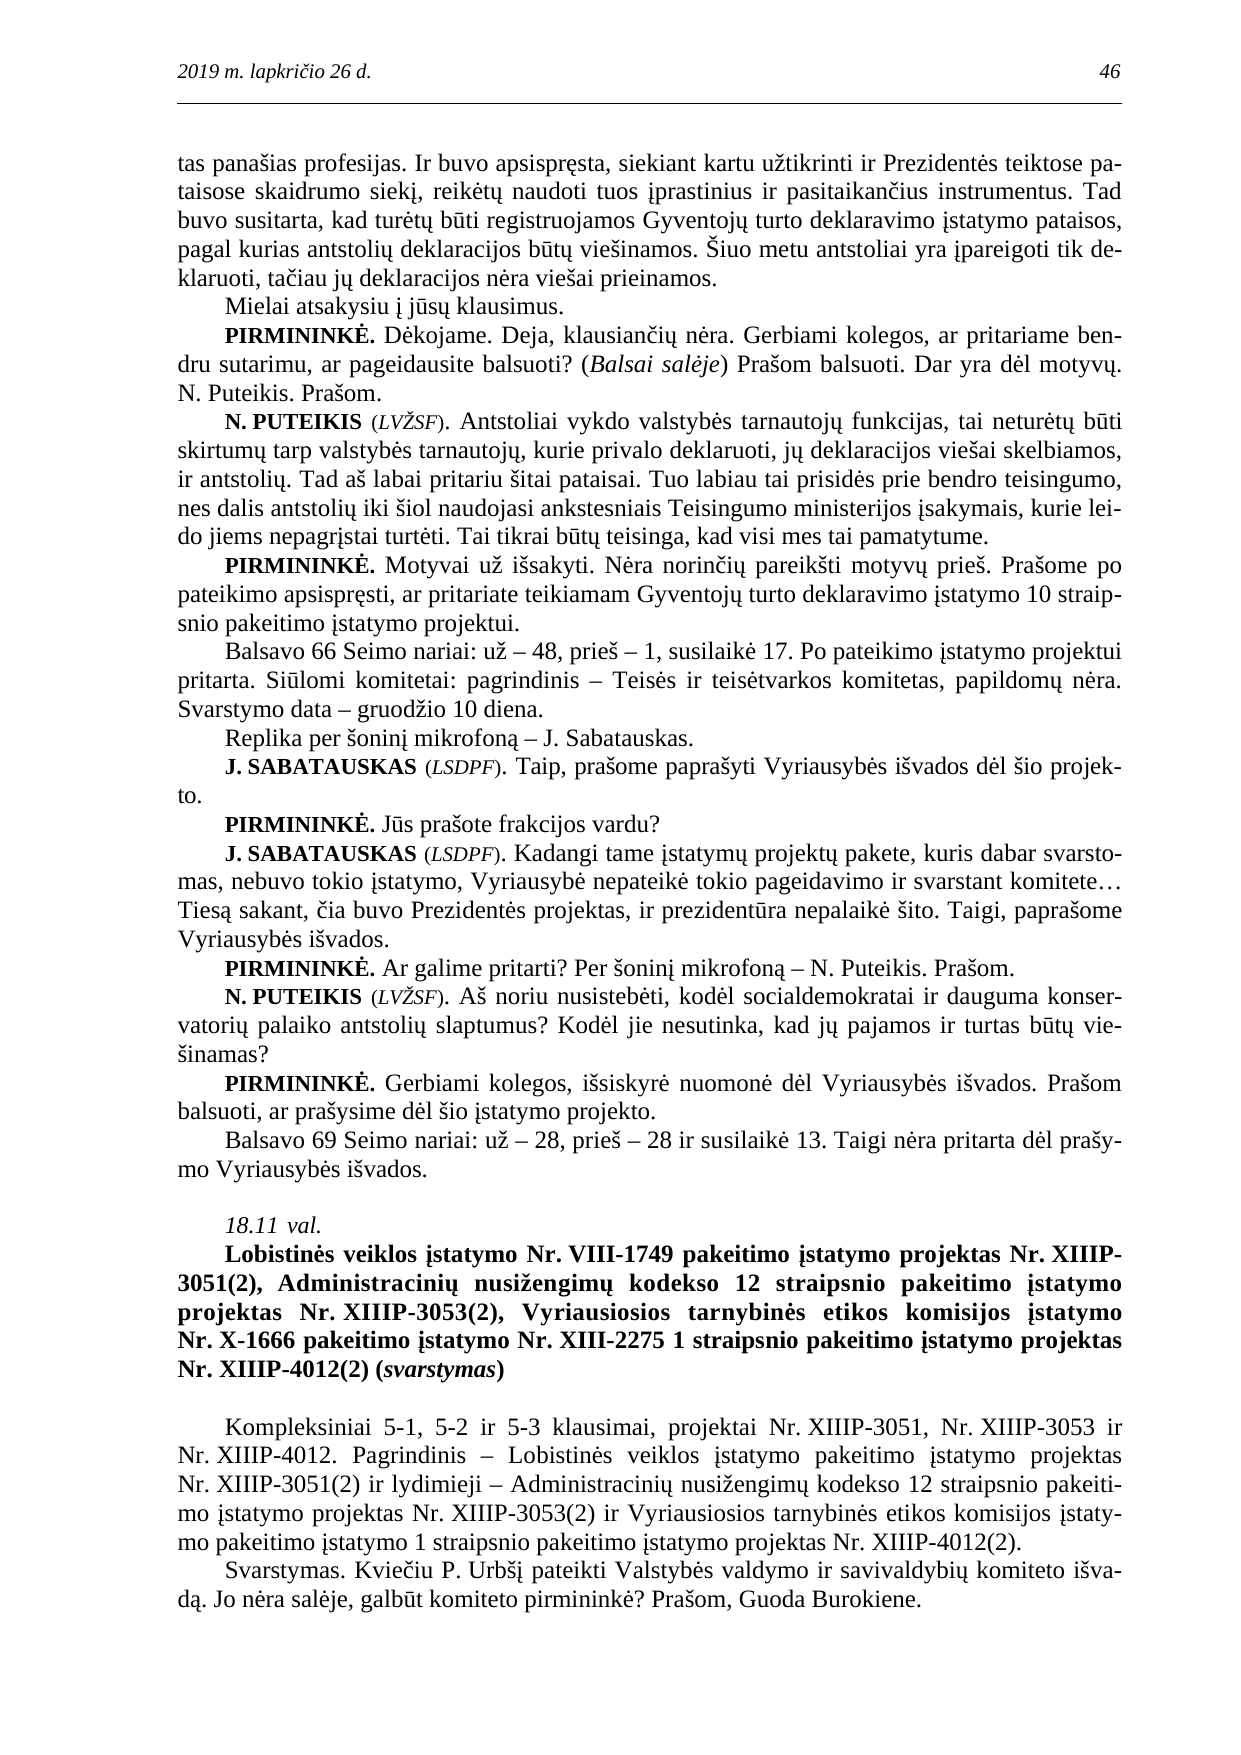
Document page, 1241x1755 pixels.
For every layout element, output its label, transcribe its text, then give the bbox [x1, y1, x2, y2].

text Kom­plek­si­niai 5-1, 5-2 ir 5-3 klau­si­mai, pro­jek­tai Nr. XIIIP-3051, Nr. XIIIP-3053 ir Nr. XIIIP-4012. Pa­grin­di­nis – Lo­bis­ti­nės veik­los įsta­ty­mo pa­kei­ti­mo įsta­ty­mo pro­jek­tas Nr. XIIIP-3051(2) ir ly­di­mie­ji – Ad­mi­nist­ra­ci­nių nu­si­žen­gi­mų ko­dek­so 12 straips­nio pa­kei­ti­mo įsta­ty­mo pro­jek­tas Nr. XIIIP-3053(2) ir Vy­riau­sio­sios tar­ny­bi­nės eti­kos ko­mi­si­jos įsta­ty­mo pa­kei­ti­mo įsta­ty­mo 1 straips­nio pa­kei­ti­mo įsta­ty­mo pro­jek­tas Nr. XIIIP-4012(2). [177, 1412, 1122, 1555]
text tas pa­na­šias pro­fe­si­jas. Ir bu­vo ap­si­spręs­ta, sie­kiant kar­tu už­tik­rin­ti ir Pre­zi­den­tės teik­to­se pa­tai­so­se skaid­ru­mo sie­kį, rei­kė­tų nau­do­ti tuos įpras­ti­nius ir pa­si­tai­kan­čius in­stru­men­tus. Tad bu­vo su­si­tar­ta, kad tu­rė­tų bū­ti re­gist­ruo­ja­mos Gy­ven­to­jų tur­to de­kla­ra­vi­mo įsta­ty­mo pa­tai­sos, pa­gal ku­rias ant­sto­lių de­kla­ra­ci­jos bū­tų vie­ši­na­mos. Šiuo me­tu ant­sto­liai yra įpa­rei­go­ti tik de­kla­ruo­ti, ta­čiau jų de­kla­ra­ci­jos nė­ra vie­šai pri­ei­na­mos. [177, 148, 1122, 291]
text PIRMININKĖ. Ger­bia­mi ko­le­gos, iš­si­sky­rė nuo­mo­nė dėl Vy­riau­sy­bės iš­va­dos. Pra­šom bal­suo­ti, ar pra­šy­si­me dėl šio įsta­ty­mo pro­jek­to. [177, 1068, 1122, 1125]
text 18.11 val. [224, 1211, 1122, 1239]
text J. SABATAUSKAS (LSDPF). Ka­dan­gi ta­me įsta­ty­mų pro­jek­tų pa­ke­te, ku­ris da­bar svars­to­mas, ne­bu­vo to­kio įsta­ty­mo, Vy­riau­sy­bė ne­pa­tei­kė to­kio pa­gei­da­vi­mo ir svars­tant ko­mi­te­te… Tie­są sa­kant, čia bu­vo Pre­zi­den­tės pro­jek­tas, ir pre­zi­den­tū­ra ne­pa­lai­kė ši­to. Tai­gi, pa­pra­šo­me Vy­riau­sy­bės iš­va­dos. [177, 838, 1122, 953]
text Bal­sa­vo 66 Sei­mo na­riai: už – 48, prieš – 1, su­si­lai­kė 17. Po pa­tei­ki­mo įsta­ty­mo pro­jek­tui pri­tar­ta. Siū­lo­mi ko­mi­te­tai: pa­grin­di­nis – Tei­sės ir tei­sėt­var­kos ko­mi­te­tas, pa­pil­do­mų nė­ra. Svars­ty­mo da­ta – gruo­džio 10 die­na. [177, 636, 1122, 723]
text PIRMININKĖ. Ar ga­li­me pri­tar­ti? Per šo­ni­nį mik­ro­fo­ną – N. Pu­tei­kis. Pra­šom. [177, 953, 1122, 981]
text Lo­bis­ti­nės veik­los įsta­ty­mo Nr. VIII-1749 pa­kei­ti­mo įsta­ty­mo pro­jek­tas Nr. XIIIP-3051(2), Ad­mi­nist­ra­ci­nių nu­si­žen­gi­mų ko­dek­so 12 straips­nio pa­kei­ti­mo įsta­ty­mo projektas Nr. XIIIP-3053(2), Vy­riau­sio­sios tar­ny­bi­nės eti­kos ko­mi­si­jos įsta­ty­mo Nr. X-1666 pakei­ti­mo įsta­ty­mo Nr. XIII-2275 1 straips­nio pa­kei­ti­mo įsta­ty­mo pro­jek­tas Nr. XIIIP-4012(2) (svars­ty­mas) [177, 1239, 1122, 1383]
text Svars­ty­mas. Kvie­čiu P. Urb­šį pa­teik­ti Vals­ty­bės val­dy­mo ir sa­vi­val­dy­bių ko­mi­te­to iš­va­dą. Jo nė­ra sa­lė­je, gal­būt ko­mi­te­to pir­mi­nin­kė? Pra­šom, Guo­da Bu­ro­kie­ne. [177, 1555, 1122, 1613]
text J. SABATAUSKAS (LSDPF). Taip, pra­šo­me pa­pra­šy­ti Vy­riau­sy­bės iš­va­dos dėl šio pro­jek­to. [177, 751, 1122, 809]
text PIRMININKĖ. Jūs pra­šo­te frak­ci­jos var­du? [177, 809, 1122, 838]
text PIRMININKĖ. Mo­ty­vai už iš­sa­ky­ti. Nė­ra no­rin­čių pa­reikš­ti mo­ty­vų prieš. Pra­šo­me po pa­tei­ki­mo ap­si­spręs­ti, ar pri­ta­ria­te tei­kia­mam Gy­ven­to­jų tur­to de­kla­ra­vi­mo įsta­ty­mo 10 straip­s­nio pa­kei­ti­mo įsta­ty­mo pro­jek­tui. [177, 550, 1122, 636]
text PIRMININKĖ. Dė­ko­ja­me. De­ja, klau­sian­čių nė­ra. Ger­bia­mi ko­le­gos, ar pri­ta­ria­me ben­dru su­ta­ri­mu, ar pa­gei­dau­si­te bal­suo­ti? (Bal­sai sa­lė­je) Pra­šom bal­suo­ti. Dar yra dėl mo­ty­vų. N. Pu­tei­kis. Pra­šom. [177, 320, 1122, 406]
text N. PUTEIKIS (LVŽSF). Aš no­riu nu­si­ste­bė­ti, ko­dėl so­cial­de­mok­ra­tai ir dau­gu­ma kon­ser­va­to­rių pa­lai­ko ant­sto­lių slap­tu­mus? Ko­dėl jie ne­su­tin­ka, kad jų pa­ja­mos ir tur­tas bū­tų vie­šina­mas? [177, 981, 1122, 1068]
text Re­pli­ka per šo­ni­nį mik­ro­fo­ną – J. Sa­ba­taus­kas. [177, 723, 1122, 751]
text N. PUTEIKIS (LVŽSF). Ant­sto­liai vyk­do vals­ty­bės tar­nau­to­jų funk­ci­jas, tai ne­tu­rė­tų bū­ti skir­tu­mų tarp vals­ty­bės tar­nau­to­jų, ku­rie pri­va­lo de­kla­ruo­ti, jų de­kla­ra­ci­jos vie­šai skel­bia­mos, ir ant­sto­lių. Tad aš la­bai pri­ta­riu ši­tai pa­tai­sai. Tuo la­biau tai pri­si­dės prie ben­dro tei­sin­gu­mo, nes da­lis ant­sto­lių iki šiol nau­do­ja­si anks­tes­niais Tei­sin­gu­mo mi­nis­te­ri­jos įsa­ky­mais, ku­rie lei­do jiems ne­pa­grįs­tai tur­tė­ti. Tai tik­rai bū­tų tei­sin­ga, kad vi­si mes tai pa­ma­ty­tu­me. [177, 406, 1122, 550]
text Bal­sa­vo 69 Sei­mo na­riai: už – 28, prieš – 28 ir su­si­lai­kė 13. Tai­gi nė­ra pri­tar­ta dėl pra­šy­mo Vy­riau­sy­bės iš­va­dos. [177, 1125, 1122, 1183]
text Mie­lai at­sa­ky­siu į jū­sų klau­si­mus. [177, 291, 1122, 320]
